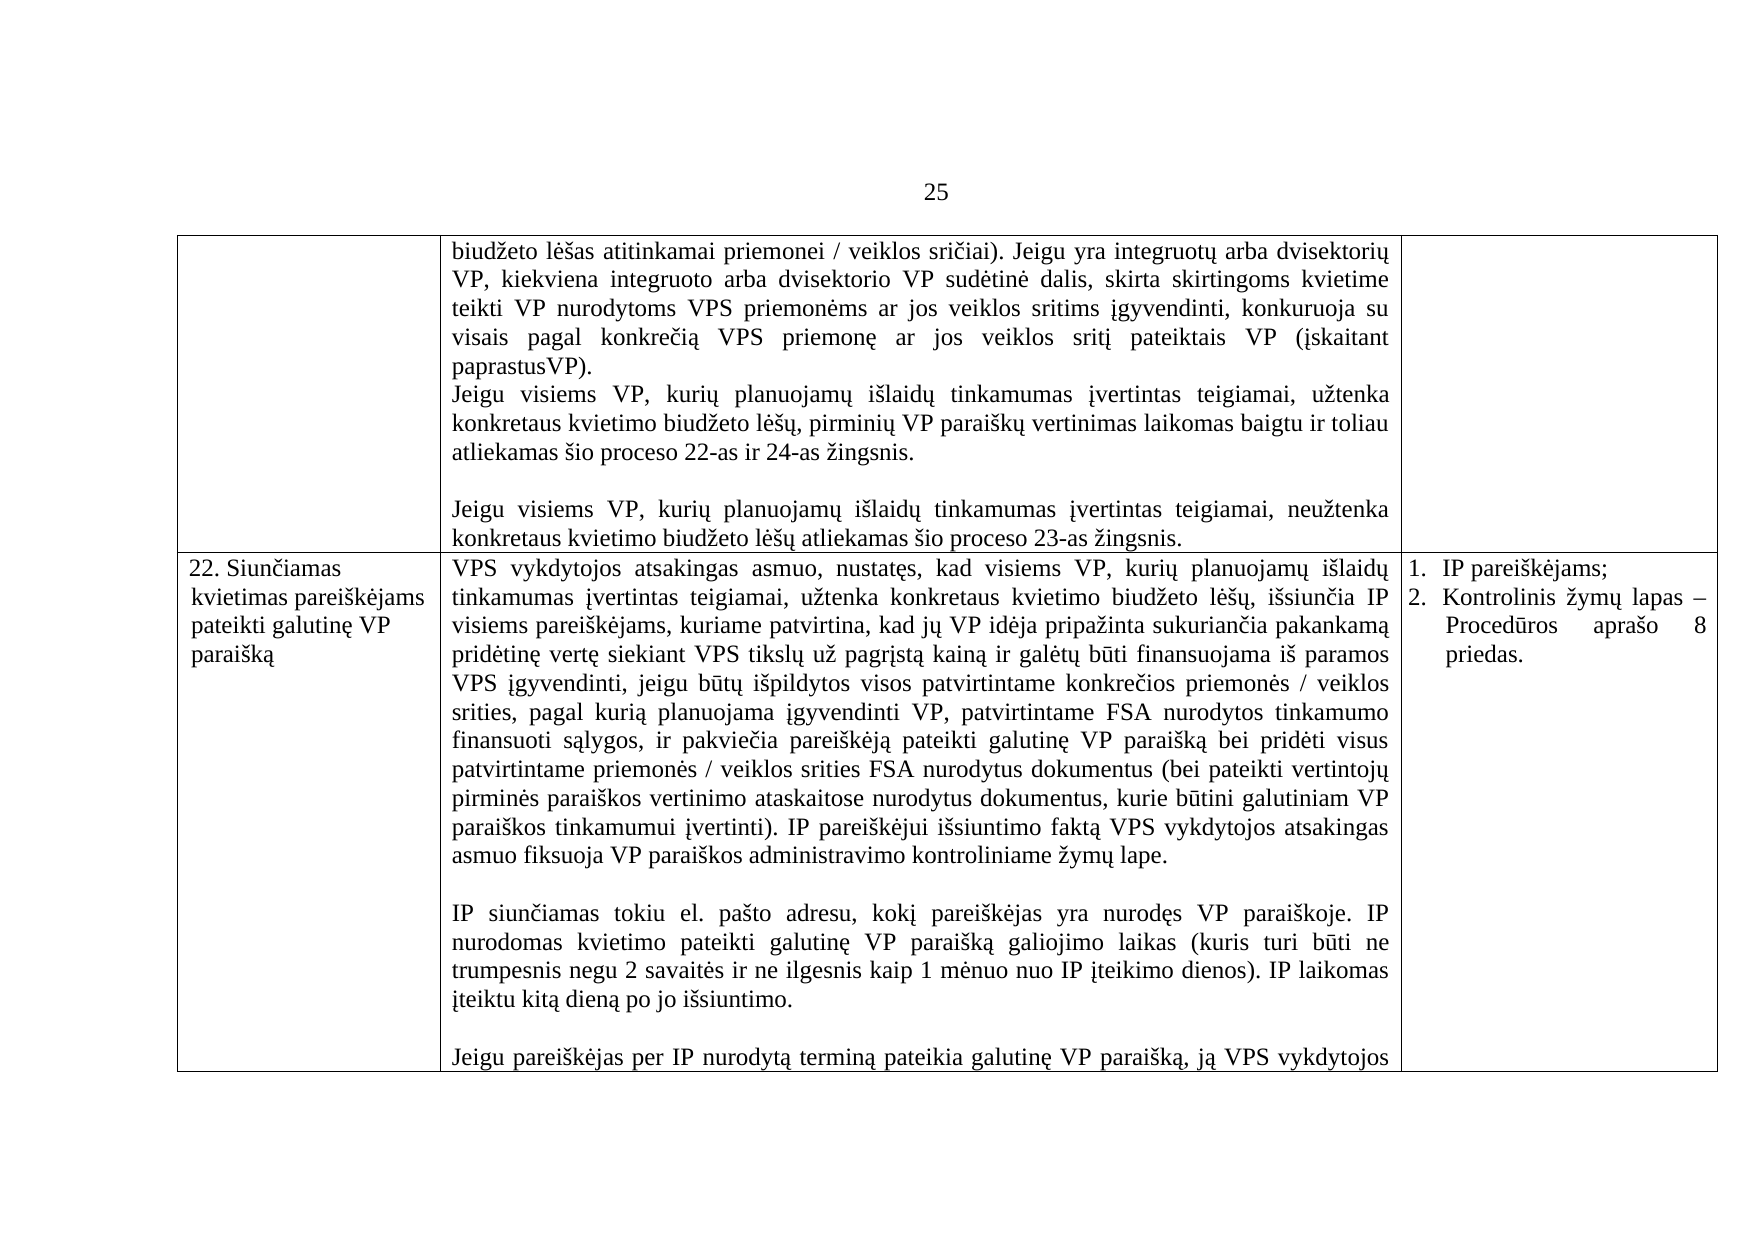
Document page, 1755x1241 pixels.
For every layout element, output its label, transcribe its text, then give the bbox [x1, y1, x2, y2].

table_cell biudžeto lėšas atitinkamai priemonei / veiklos sričiai). Jeigu yra integruotų arba dvisektorių VP, kiekviena integruoto arba dvisektorio VP sudėtinė dalis, skirta skirtingoms kvietime teikti VP nurodytoms VPS priemonėms ar jos veiklos sritims įgyvendinti, konkuruoja su visais pagal konkrečią VPS priemonę ar jos veiklos sritį pateiktais VP (įskaitant paprastusVP). Jeigu visiems VP, kurių planuojamų išlaidų tinkamumas įvertintas teigiamai, užtenka konkretaus kvietimo biudžeto lėšų, pirminių VP paraiškų vertinimas laikomas baigtu ir toliau atliekamas šio proceso 22-as ir 24-as žingsnis. Jeigu visiems VP, kurių planuojamų išlaidų tinkamumas įvertintas teigiamai, neužtenka konkretaus kvietimo biudžeto lėšų atliekamas šio proceso 23-as žingsnis. [441, 236, 1401, 552]
table_cell [178, 236, 440, 552]
table_cell VPS vykdytojos atsakingas asmuo, nustatęs, kad visiems VP, kurių planuojamų išlaidų tinkamumas įvertintas teigiamai, užtenka konkretaus kvietimo biudžeto lėšų, išsiunčia IP visiems pareiškėjams, kuriame patvirtina, kad jų VP idėja pripažinta sukuriančia pakankamą pridėtinę vertę siekiant VPS tikslų už pagrįstą kainą ir galėtų būti finansuojama iš paramos VPS įgyvendinti, jeigu būtų išpildytos visos patvirtintame konkrečios priemonės / veiklos srities, pagal kurią planuojama įgyvendinti VP, patvirtintame FSA nurodytos tinkamumo finansuoti sąlygos, ir pakviečia pareiškėją pateikti galutinę VP paraišką bei pridėti visus patvirtintame priemonės / veiklos srities FSA nurodytus dokumentus (bei pateikti vertintojų pirminės paraiškos vertinimo ataskaitose nurodytus dokumentus, kurie būtini galutiniam VP paraiškos tinkamumui įvertinti). IP pareiškėjui išsiuntimo faktą VPS vykdytojos atsakingas asmuo fiksuoja VP paraiškos administravimo kontroliniame žymų lape. IP siunčiamas tokiu el. pašto adresu, kokį pareiškėjas yra nurodęs VP paraiškoje. IP nurodomas kvietimo pateikti galutinę VP paraišką galiojimo laikas (kuris turi būti ne trumpesnis negu 2 savaitės ir ne ilgesnis kaip 1 mėnuo nuo IP įteikimo dienos). IP laikomas įteiktu kitą dieną po jo išsiuntimo. Jeigu pareiškėjas per IP nurodytą terminą pateikia galutinę VP paraišką, ją VPS vykdytojos [441, 553, 1401, 1071]
table_cell [1402, 236, 1717, 552]
table_cell 1. IP pareiškėjams; 2. Kontrolinis žymų lapas – Procedūros aprašo 8 priedas. [1402, 553, 1717, 1071]
table_cell 22. Siunčiamas kvietimas pareiškėjams pateikti galutinę VP paraišką [178, 553, 440, 1071]
